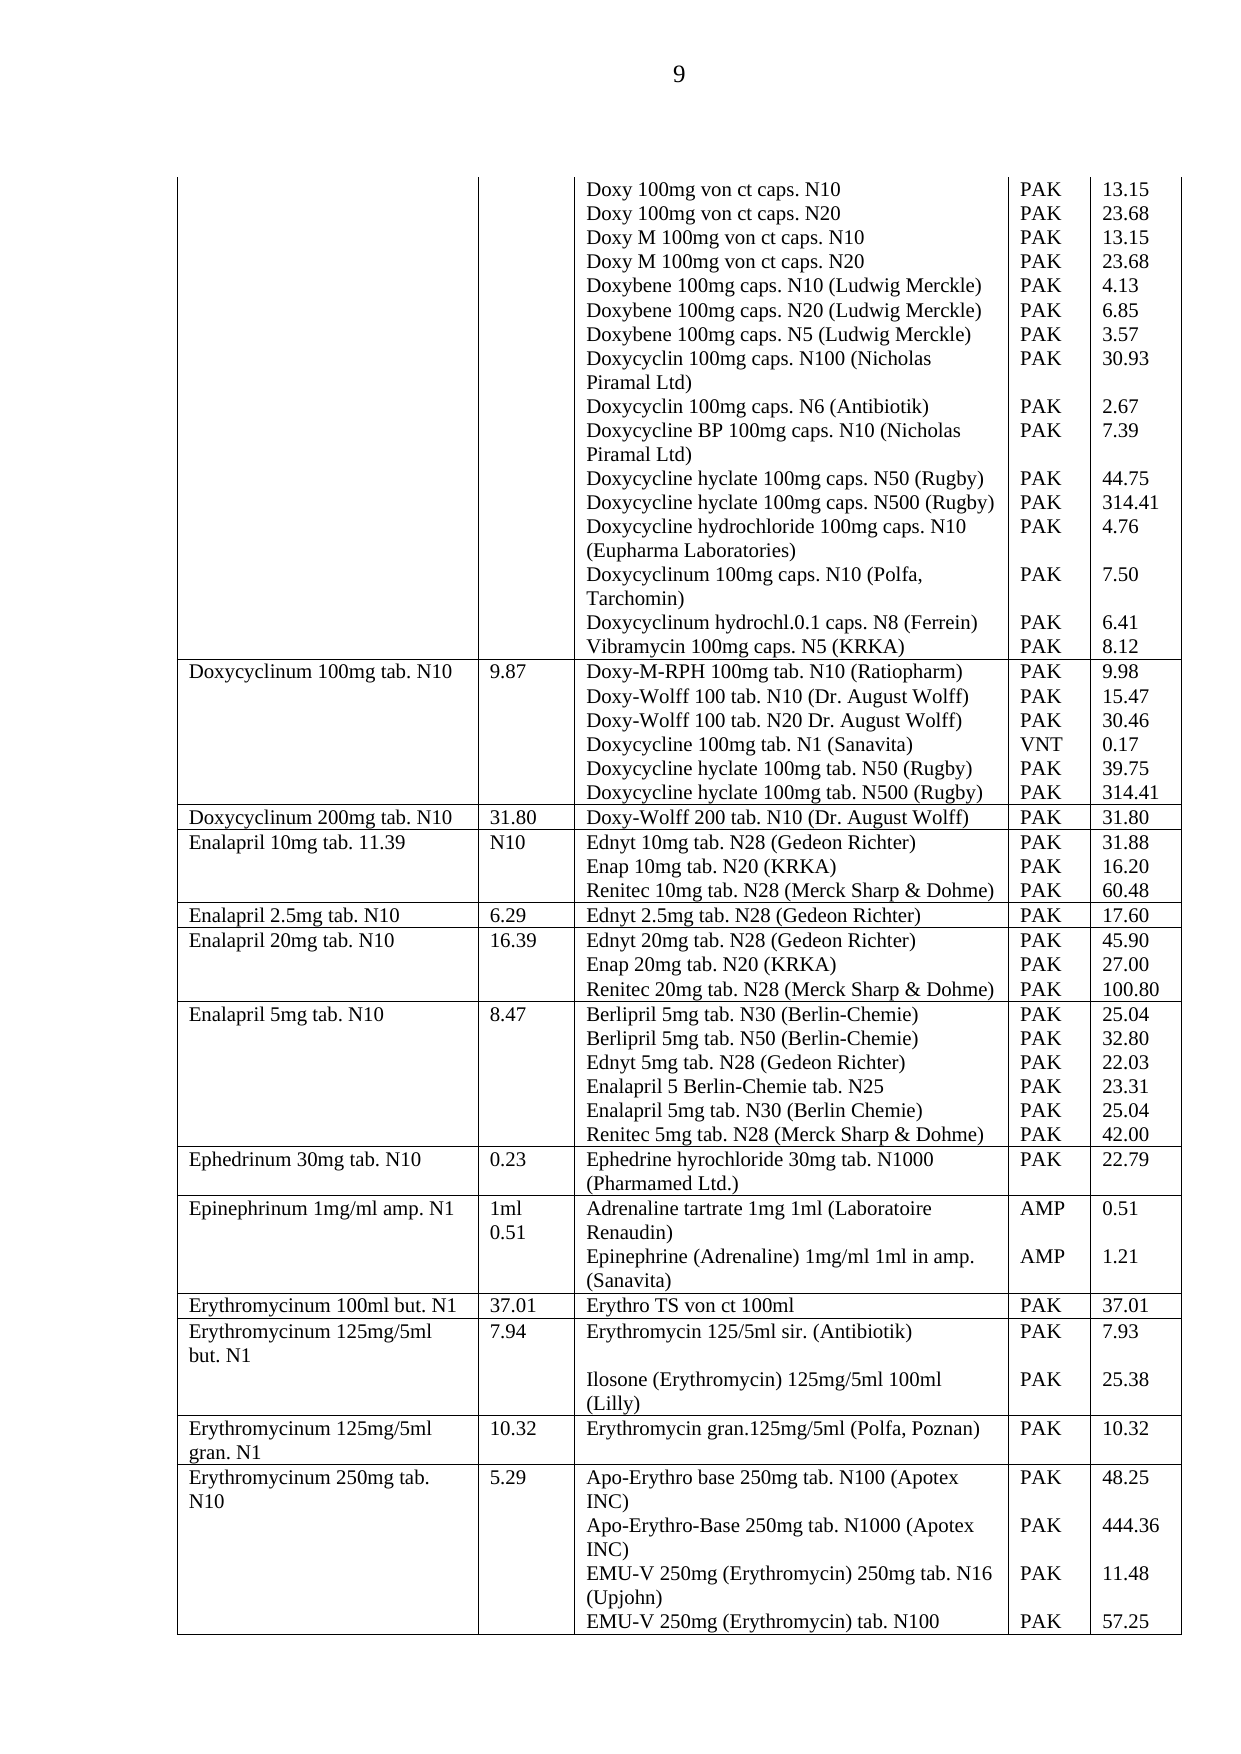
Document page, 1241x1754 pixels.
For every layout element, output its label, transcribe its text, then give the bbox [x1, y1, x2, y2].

table_cell [479, 878, 574, 902]
table_cell [178, 1122, 478, 1146]
table_cell PAK [1009, 854, 1090, 878]
table_cell 44.75 [1091, 466, 1181, 490]
table_cell PAK [1009, 610, 1090, 634]
table_cell PAK [1009, 1098, 1090, 1122]
table_cell Doxy-Wolff 100 tab. N20 Dr. August Wolff) [575, 708, 1008, 732]
table_cell [178, 249, 478, 273]
table_cell PAK [1009, 1465, 1090, 1513]
table_cell 31.80 [1091, 805, 1181, 829]
table_cell Erythromycinum 125mg/5ml but. N1 [178, 1319, 478, 1367]
table_cell [479, 1026, 574, 1050]
table_cell Enap 20mg tab. N20 (KRKA) [575, 953, 1008, 976]
table_cell 15.47 [1091, 684, 1181, 708]
table_cell Ednyt 2.5mg tab. N28 (Gedeon Richter) [575, 903, 1008, 927]
table_cell 25.04 [1091, 1002, 1181, 1026]
table_cell [479, 466, 574, 490]
table_cell [178, 322, 478, 346]
table_cell 0.17 [1091, 732, 1181, 756]
table_cell [479, 854, 574, 878]
table_cell 42.00 [1091, 1122, 1181, 1146]
table_cell 314.41 [1091, 780, 1181, 804]
table_cell 57.25 [1091, 1609, 1181, 1633]
table_cell [479, 346, 574, 394]
table_cell [178, 878, 478, 902]
table_cell [178, 780, 478, 804]
table_cell [479, 1098, 574, 1122]
table_cell 7.50 [1091, 562, 1181, 610]
table_cell PAK [1009, 1147, 1090, 1195]
table_cell PAK [1009, 634, 1090, 658]
table_cell [178, 1513, 478, 1561]
table_cell 3.57 [1091, 322, 1181, 346]
table_cell 0.51 [1091, 1196, 1181, 1244]
table_cell Doxycyclinum 100mg tab. N10 [178, 660, 478, 683]
table_cell Enalapril 5mg tab. N10 [178, 1002, 478, 1026]
table_cell PAK [1009, 274, 1090, 297]
table_cell AMP [1009, 1196, 1090, 1244]
table_cell 11.48 [1091, 1561, 1181, 1609]
table_cell Erythromycin 125/5ml sir. (Antibiotik) [575, 1319, 1008, 1367]
table_cell 1.21 [1091, 1244, 1181, 1292]
table_cell 37.01 [479, 1294, 574, 1317]
table_cell 6.41 [1091, 610, 1181, 634]
table_cell Doxy-Wolff 100 tab. N10 (Dr. August Wolff) [575, 684, 1008, 708]
table_cell PAK [1009, 1609, 1090, 1633]
table_cell [479, 1074, 574, 1098]
table_cell Doxycyclinum 200mg tab. N10 [178, 805, 478, 829]
table_cell 100.80 [1091, 976, 1181, 1001]
table_cell Doxy M 100mg von ct caps. N10 [575, 225, 1008, 249]
table_cell 2.67 [1091, 394, 1181, 418]
table_cell PAK [1009, 1122, 1090, 1146]
table_cell AMP [1009, 1244, 1090, 1292]
table_cell [479, 756, 574, 780]
table_cell 23.68 [1091, 201, 1181, 225]
table_cell 31.88 [1091, 830, 1181, 854]
table_cell Doxybene 100mg caps. N10 (Ludwig Merckle) [575, 274, 1008, 297]
table_cell PAK [1009, 298, 1090, 322]
table_cell 1ml 0.51 [479, 1196, 574, 1244]
table_cell 48.25 [1091, 1465, 1181, 1513]
table_cell [479, 1122, 574, 1146]
table_cell [479, 1244, 574, 1292]
table_cell [479, 201, 574, 225]
table_cell Doxy-M-RPH 100mg tab. N10 (Ratiopharm) [575, 660, 1008, 683]
table_cell [479, 298, 574, 322]
table_cell Doxycycline hydrochloride 100mg caps. N10 (Eupharma Laboratories) [575, 514, 1008, 562]
table_cell [479, 708, 574, 732]
table_cell 9.87 [479, 660, 574, 683]
table_cell EMU-V 250mg (Erythromycin) 250mg tab. N16 (Upjohn) [575, 1561, 1008, 1609]
table_cell PAK [1009, 322, 1090, 346]
table_cell [178, 346, 478, 394]
table_cell 37.01 [1091, 1294, 1181, 1317]
table_cell [479, 514, 574, 562]
table_cell 30.93 [1091, 346, 1181, 394]
table_cell 30.46 [1091, 708, 1181, 732]
table_cell PAK [1009, 1074, 1090, 1098]
table_cell [479, 953, 574, 976]
table_cell [178, 562, 478, 610]
table_cell PAK [1009, 1319, 1090, 1367]
table_cell [178, 1244, 478, 1292]
table_cell PAK [1009, 418, 1090, 466]
table_cell PAK [1009, 976, 1090, 1001]
table_cell [479, 1513, 574, 1561]
table_cell Enalapril 20mg tab. N10 [178, 928, 478, 952]
table_cell 45.90 [1091, 928, 1181, 952]
table_cell PAK [1009, 1050, 1090, 1074]
table_cell Ilosone (Erythromycin) 125mg/5ml 100ml (Lilly) [575, 1367, 1008, 1415]
table_cell [178, 201, 478, 225]
table_cell Ednyt 20mg tab. N28 (Gedeon Richter) [575, 928, 1008, 952]
table_cell [178, 1609, 478, 1633]
table_cell PAK [1009, 225, 1090, 249]
table_cell Epinephrine (Adrenaline) 1mg/ml 1ml in amp.(Sanavita) [575, 1244, 1008, 1292]
table_cell Erythromycinum 250mg tab. N10 [178, 1465, 478, 1513]
table_cell 8.12 [1091, 634, 1181, 658]
table_cell 8.47 [479, 1002, 574, 1026]
table_cell 22.03 [1091, 1050, 1181, 1074]
table_cell Renitec 20mg tab. N28 (Merck Sharp & Dohme) [575, 976, 1008, 1001]
table_cell 7.93 [1091, 1319, 1181, 1367]
table_cell [479, 225, 574, 249]
table_cell PAK [1009, 953, 1090, 976]
table_cell 7.94 [479, 1319, 574, 1367]
table_cell 25.04 [1091, 1098, 1181, 1122]
table_cell PAK [1009, 177, 1090, 201]
table_cell [479, 976, 574, 1001]
table_cell [178, 1367, 478, 1415]
table_cell Renitec 5mg tab. N28 (Merck Sharp & Dohme) [575, 1122, 1008, 1146]
table_cell 10.32 [479, 1416, 574, 1464]
table_cell Renitec 10mg tab. N28 (Merck Sharp & Dohme) [575, 878, 1008, 902]
table_cell Epinephrinum 1mg/ml amp. N1 [178, 1196, 478, 1244]
table_cell [178, 684, 478, 708]
table_cell Doxybene 100mg caps. N5 (Ludwig Merckle) [575, 322, 1008, 346]
table_cell 0.23 [479, 1147, 574, 1195]
table_cell Enalapril 10mg tab. 11.39 [178, 830, 478, 854]
table_cell Doxy M 100mg von ct caps. N20 [575, 249, 1008, 273]
table_cell [479, 780, 574, 804]
table_cell Enalapril 2.5mg tab. N10 [178, 903, 478, 927]
table_cell [178, 394, 478, 418]
table_cell [178, 953, 478, 976]
table_cell PAK [1009, 1513, 1090, 1561]
table_cell Doxybene 100mg caps. N20 (Ludwig Merckle) [575, 298, 1008, 322]
table_cell 6.85 [1091, 298, 1181, 322]
table_cell [479, 274, 574, 297]
table_cell Doxycycline hyclate 100mg tab. N500 (Rugby) [575, 780, 1008, 804]
table_cell 13.15 [1091, 177, 1181, 201]
table_cell [178, 1561, 478, 1609]
table_cell 16.20 [1091, 854, 1181, 878]
table_cell [178, 634, 478, 658]
table_cell VNT [1009, 732, 1090, 756]
table_cell Doxycycline hyclate 100mg caps. N50 (Rugby) [575, 466, 1008, 490]
table_cell [178, 1026, 478, 1050]
table_cell [178, 418, 478, 466]
table_cell [479, 249, 574, 273]
table_cell Erythromycinum 100ml but. N1 [178, 1294, 478, 1317]
table_cell Ednyt 5mg tab. N28 (Gedeon Richter) [575, 1050, 1008, 1074]
table_cell [479, 562, 574, 610]
table_cell PAK [1009, 514, 1090, 562]
table_cell [178, 1050, 478, 1074]
table_cell PAK [1009, 660, 1090, 683]
table_cell PAK [1009, 805, 1090, 829]
table_cell PAK [1009, 1002, 1090, 1026]
table_cell 27.00 [1091, 953, 1181, 976]
table_cell [479, 1609, 574, 1633]
table_cell PAK [1009, 394, 1090, 418]
table_cell Doxy 100mg von ct caps. N20 [575, 201, 1008, 225]
table_cell Enap 10mg tab. N20 (KRKA) [575, 854, 1008, 878]
table_cell PAK [1009, 928, 1090, 952]
table_cell 23.31 [1091, 1074, 1181, 1098]
table_cell Vibramycin 100mg caps. N5 (KRKA) [575, 634, 1008, 658]
table_cell 9.98 [1091, 660, 1181, 683]
table_cell PAK [1009, 830, 1090, 854]
table_cell [479, 490, 574, 514]
table_cell Erythromycinum 125mg/5ml gran. N1 [178, 1416, 478, 1464]
table_cell [479, 177, 574, 201]
table_cell PAK [1009, 346, 1090, 394]
table_cell [178, 854, 478, 878]
table_cell [178, 708, 478, 732]
table_cell [178, 225, 478, 249]
table_cell 4.13 [1091, 274, 1181, 297]
table_cell PAK [1009, 249, 1090, 273]
table_cell 39.75 [1091, 756, 1181, 780]
table_cell 5.29 [479, 1465, 574, 1513]
table_cell [479, 394, 574, 418]
table_cell PAK [1009, 780, 1090, 804]
table_cell [479, 610, 574, 634]
table_cell PAK [1009, 1026, 1090, 1050]
table_cell Doxycyclinum hydrochl.0.1 caps. N8 (Ferrein) [575, 610, 1008, 634]
table_cell [479, 1561, 574, 1609]
table_cell N10 [479, 830, 574, 854]
table_cell [178, 732, 478, 756]
table_cell 32.80 [1091, 1026, 1181, 1050]
table_cell Doxycycline hyclate 100mg tab. N50 (Rugby) [575, 756, 1008, 780]
table_cell 25.38 [1091, 1367, 1181, 1415]
table_cell PAK [1009, 1367, 1090, 1415]
table_cell [479, 1050, 574, 1074]
table_cell Ephedrinum 30mg tab. N10 [178, 1147, 478, 1195]
table_cell PAK [1009, 903, 1090, 927]
table_cell [479, 322, 574, 346]
table_cell [178, 466, 478, 490]
table_cell Enalapril 5mg tab. N30 (Berlin Chemie) [575, 1098, 1008, 1122]
table_cell Enalapril 5 Berlin-Chemie tab. N25 [575, 1074, 1008, 1098]
table_cell PAK [1009, 878, 1090, 902]
table_cell Doxycycline 100mg tab. N1 (Sanavita) [575, 732, 1008, 756]
table_cell 13.15 [1091, 225, 1181, 249]
table_cell 7.39 [1091, 418, 1181, 466]
table_cell [178, 756, 478, 780]
table_cell 10.32 [1091, 1416, 1181, 1464]
table_cell Apo-Erythro base 250mg tab. N100 (Apotex INC) [575, 1465, 1008, 1513]
table_cell 31.80 [479, 805, 574, 829]
table_cell PAK [1009, 1416, 1090, 1464]
table_cell [479, 732, 574, 756]
table_cell PAK [1009, 1561, 1090, 1609]
table_cell 60.48 [1091, 878, 1181, 902]
table_cell [178, 490, 478, 514]
table_cell PAK [1009, 562, 1090, 610]
table_cell 314.41 [1091, 490, 1181, 514]
table_cell Doxycycline BP 100mg caps. N10 (Nicholas Piramal Ltd) [575, 418, 1008, 466]
table_cell [178, 298, 478, 322]
table_cell Berlipril 5mg tab. N50 (Berlin-Chemie) [575, 1026, 1008, 1050]
table_cell Doxycyclin 100mg caps. N100 (Nicholas Piramal Ltd) [575, 346, 1008, 394]
table_cell Berlipril 5mg tab. N30 (Berlin-Chemie) [575, 1002, 1008, 1026]
table_cell Erythromycin gran.125mg/5ml (Polfa, Poznan) [575, 1416, 1008, 1464]
table_cell 17.60 [1091, 903, 1181, 927]
table_cell 4.76 [1091, 514, 1181, 562]
table_cell 22.79 [1091, 1147, 1181, 1195]
table_cell Doxy 100mg von ct caps. N10 [575, 177, 1008, 201]
table_cell Doxycyclin 100mg caps. N6 (Antibiotik) [575, 394, 1008, 418]
table_cell PAK [1009, 756, 1090, 780]
table_cell PAK [1009, 684, 1090, 708]
table_cell Erythro TS von ct 100ml [575, 1294, 1008, 1317]
table_cell PAK [1009, 201, 1090, 225]
table_cell [178, 610, 478, 634]
table_cell 23.68 [1091, 249, 1181, 273]
table_cell [479, 634, 574, 658]
table_cell Adrenaline tartrate 1mg 1ml (Laboratoire Renaudin) [575, 1196, 1008, 1244]
table_cell [178, 976, 478, 1001]
table_cell [479, 418, 574, 466]
table_cell 6.29 [479, 903, 574, 927]
table_cell Ednyt 10mg tab. N28 (Gedeon Richter) [575, 830, 1008, 854]
table_cell Doxy-Wolff 200 tab. N10 (Dr. August Wolff) [575, 805, 1008, 829]
table_cell [178, 1074, 478, 1098]
table_cell [178, 514, 478, 562]
table_cell [178, 1098, 478, 1122]
table_cell [178, 177, 478, 201]
table_cell Apo-Erythro-Base 250mg tab. N1000 (Apotex INC) [575, 1513, 1008, 1561]
table_cell [479, 684, 574, 708]
table_cell PAK [1009, 1294, 1090, 1317]
table_cell PAK [1009, 708, 1090, 732]
table_cell [178, 274, 478, 297]
table_cell 16.39 [479, 928, 574, 952]
table_cell Doxycycline hyclate 100mg caps. N500 (Rugby) [575, 490, 1008, 514]
table_cell PAK [1009, 490, 1090, 514]
table_cell EMU-V 250mg (Erythromycin) tab. N100 [575, 1609, 1008, 1633]
table_cell PAK [1009, 466, 1090, 490]
table_cell 444.36 [1091, 1513, 1181, 1561]
table_cell Ephedrine hyrochloride 30mg tab. N1000 (Pharmamed Ltd.) [575, 1147, 1008, 1195]
table_cell [479, 1367, 574, 1415]
table_cell Doxycyclinum 100mg caps. N10 (Polfa, Tarchomin) [575, 562, 1008, 610]
